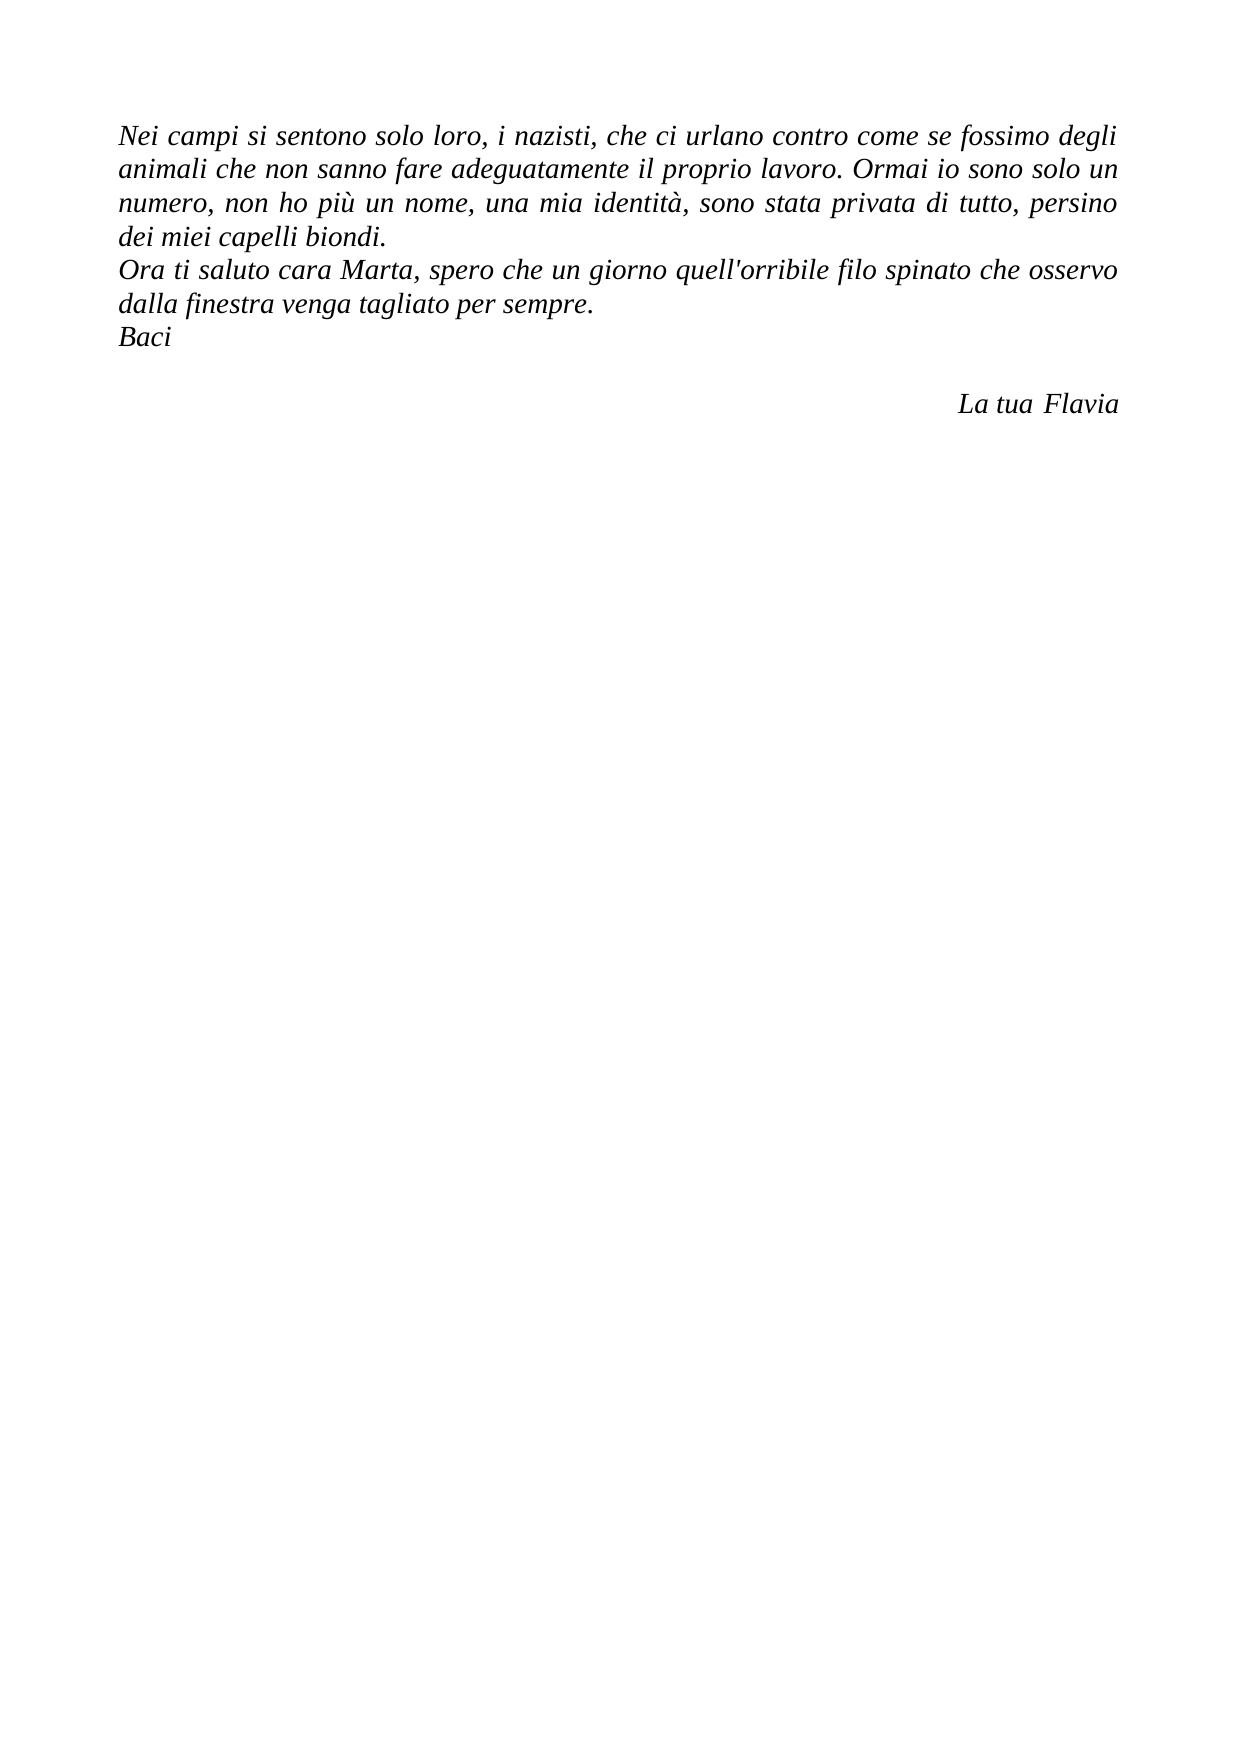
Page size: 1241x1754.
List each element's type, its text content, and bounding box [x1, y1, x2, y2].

text Baci [118, 319, 1122, 353]
text Nei campi si sentono solo loro, i nazisti, che ci urlano contro come se fossimo degli animali che non sanno fare adeguatamente il proprio lavoro. Ormai io sono solo un numero, non ho più un nome, una mia identità, sono stata privata di tutto, persino dei miei capelli biondi. [118, 118, 1122, 252]
text La tua Flavia [118, 353, 1122, 420]
text Ora ti saluto cara Marta, spero che un giorno quell'orribile filo spinato che osservo dalla finestra venga tagliato per sempre. [118, 252, 1122, 319]
